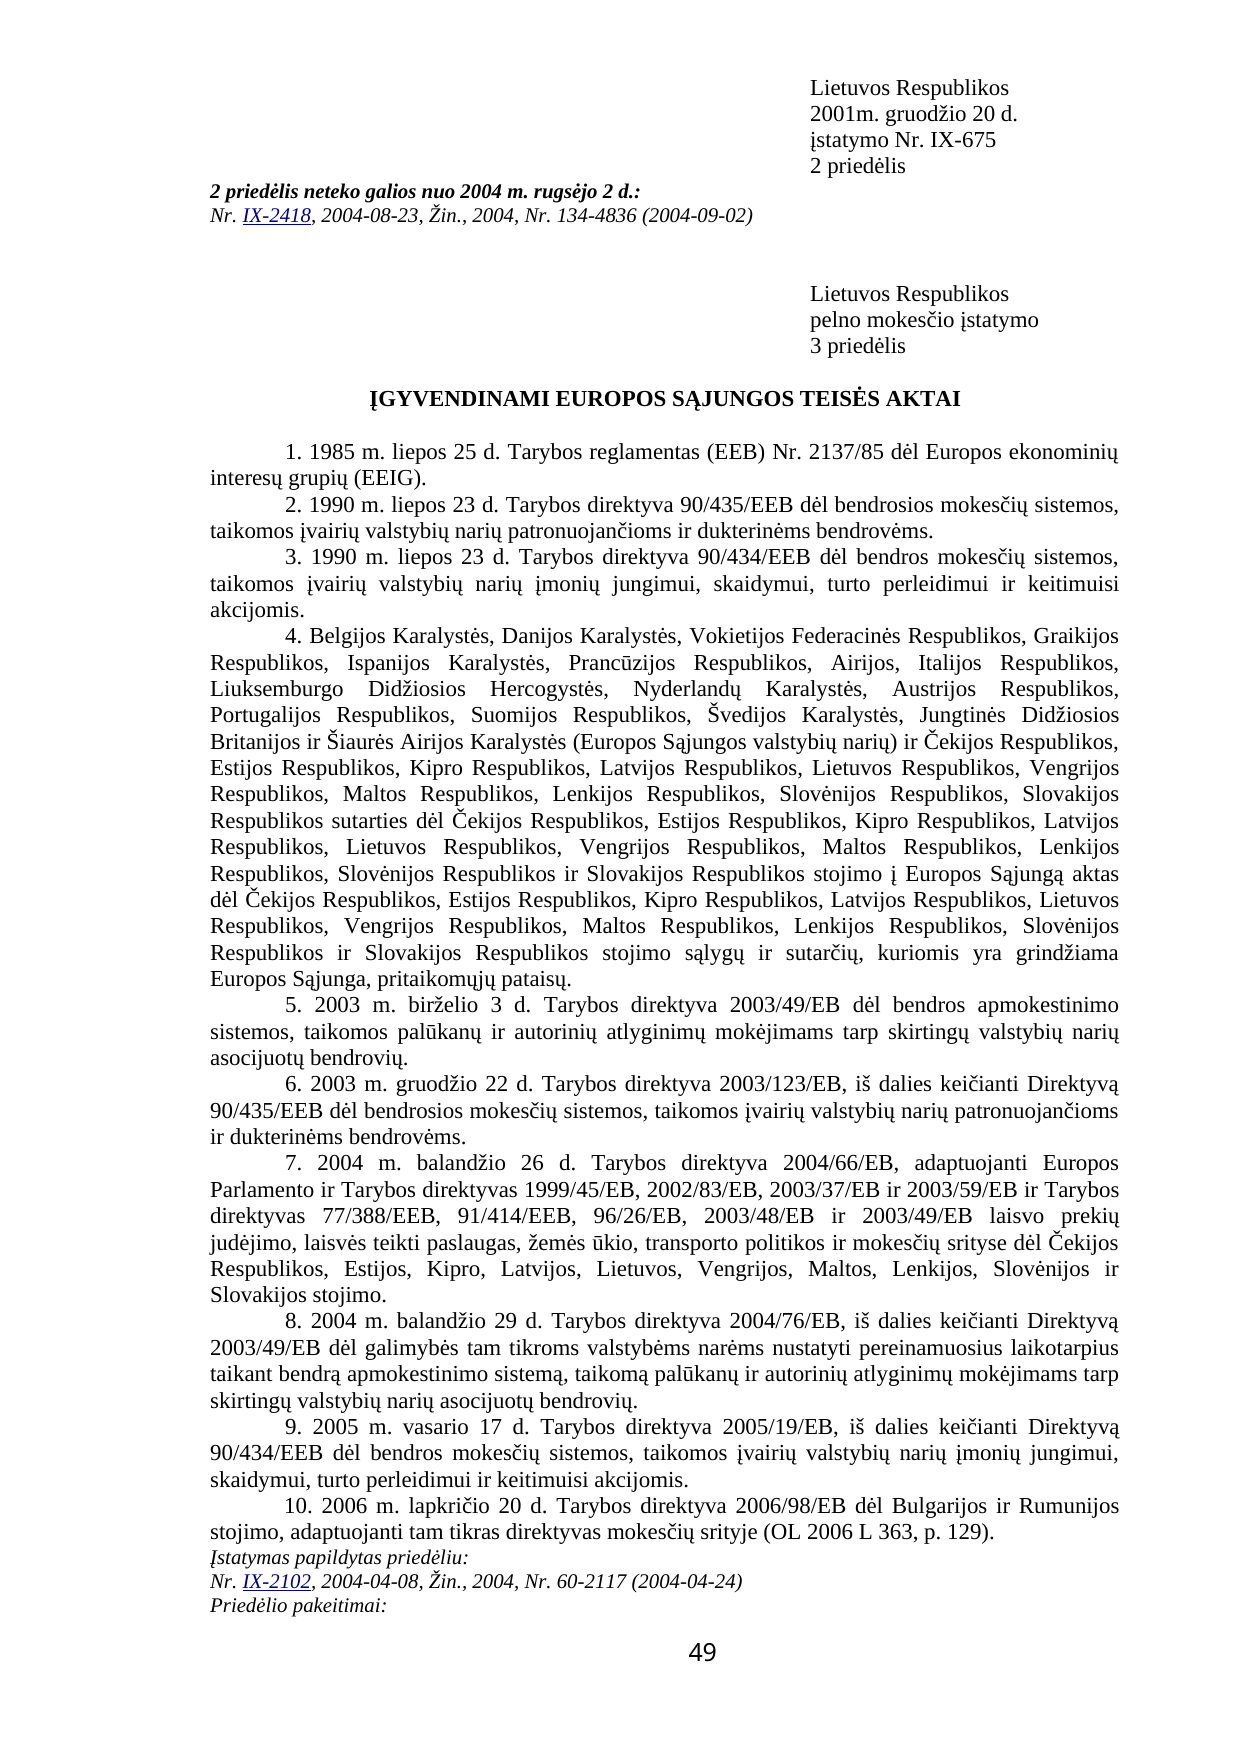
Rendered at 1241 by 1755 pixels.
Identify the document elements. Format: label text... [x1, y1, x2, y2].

subtitle ĮGYVENDINAMI EUROPOS SĄJUNGOS TEISĖS AKTAI [210, 385, 1120, 412]
text 1. 1985 m. liepos 25 d. Tarybos reglamentas (EEB) Nr. 2137/85 dėl Europos ekonominių interesų grupių (EEIG). [210, 438, 1120, 491]
text 3. 1990 m. liepos 23 d. Tarybos direktyva 90/434/EEB dėl bendros mokesčių sistemos, taikomos įvairių valstybių narių įmonių jungimui, skaidymui, turto perleidimui ir keitimuisi akcijomis. [210, 543, 1120, 622]
text Nr. IX-2102, 2004-04-08, Žin., 2004, Nr. 60-2117 (2004-04-24) [210, 1569, 1120, 1593]
text 2 priedėlis neteko galios nuo 2004 m. rugsėjo 2 d.: [210, 179, 1120, 203]
text 6. 2003 m. gruodžio 22 d. Tarybos direktyva 2003/123/EB, iš dalies keičianti Direktyvą 90/435/EEB dėl bendrosios mokesčių sistemos, taikomos įvairių valstybių narių patronuojančioms ir dukterinėms bendrovėms. [210, 1070, 1120, 1149]
text Nr. IX-2418, 2004-08-23, Žin., 2004, Nr. 134-4836 (2004-09-02) [210, 203, 1120, 227]
text 2001m. gruodžio 20 d. [810, 100, 1120, 126]
text 9. 2005 m. vasario 17 d. Tarybos direktyva 2005/19/EB, iš dalies keičianti Direktyvą 90/434/EEB dėl bendros mokesčių sistemos, taikomos įvairių valstybių narių įmonių jungimui, skaidymui, turto perleidimui ir keitimuisi akcijomis. [210, 1413, 1120, 1492]
text Lietuvos Respublikos [810, 73, 1120, 100]
text 4. Belgijos Karalystės, Danijos Karalystės, Vokietijos Federacinės Respublikos, Graikijos Respublikos, Ispanijos Karalystės, Prancūzijos Respublikos, Airijos, Italijos Respublikos, Liuksemburgo Didžiosios Hercogystės, Nyderlandų Karalystės, Austrijos Respublikos, Portugalijos Respublikos, Suomijos Respublikos, Švedijos Karalystės, Jungtinės Didžiosios Britanijos ir Šiaurės Airijos Karalystės (Europos Sąjungos valstybių narių) ir Čekijos Respublikos, Estijos Respublikos, Kipro Respublikos, Latvijos Respublikos, Lietuvos Respublikos, Vengrijos Respublikos, Maltos Respublikos, Lenkijos Respublikos, Slovėnijos Respublikos, Slovakijos Respublikos sutarties dėl Čekijos Respublikos, Estijos Respublikos, Kipro Respublikos, Latvijos Respublikos, Lietuvos Respublikos, Vengrijos Respublikos, Maltos Respublikos, Lenkijos Respublikos, Slovėnijos Respublikos ir Slovakijos Respublikos stojimo į Europos Sąjungą aktas dėl Čekijos Respublikos, Estijos Respublikos, Kipro Respublikos, Latvijos Respublikos, Lietuvos Respublikos, Vengrijos Respublikos, Maltos Respublikos, Lenkijos Respublikos, Slovėnijos Respublikos ir Slovakijos Respublikos stojimo sąlygų ir sutarčių, kuriomis yra grindžiama Europos Sąjunga, pritaikomųjų pataisų. [210, 622, 1120, 991]
text 7. 2004 m. balandžio 26 d. Tarybos direktyva 2004/66/EB, adaptuojanti Europos Parlamento ir Tarybos direktyvas 1999/45/EB, 2002/83/EB, 2003/37/EB ir 2003/59/EB ir Tarybos direktyvas 77/388/EEB, 91/414/EEB, 96/26/EB, 2003/48/EB ir 2003/49/EB laisvo prekių judėjimo, laisvės teikti paslaugas, žemės ūkio, transporto politikos ir mokesčių srityse dėl Čekijos Respublikos, Estijos, Kipro, Latvijos, Lietuvos, Vengrijos, Maltos, Lenkijos, Slovėnijos ir Slovakijos stojimo. [210, 1149, 1120, 1308]
text 3 priedėlis [735, 332, 1120, 359]
text pelno mokesčio įstatymo [735, 306, 1120, 332]
text 8. 2004 m. balandžio 29 d. Tarybos direktyva 2004/76/EB, iš dalies keičianti Direktyvą 2003/49/EB dėl galimybės tam tikroms valstybėms narėms nustatyti pereinamuosius laikotarpius taikant bendrą apmokestinimo sistemą, taikomą palūkanų ir autorinių atlyginimų mokėjimams tarp skirtingų valstybių narių asocijuotų bendrovių. [210, 1308, 1120, 1413]
text Įstatymas papildytas priedėliu: [210, 1545, 1120, 1569]
text 5. 2003 m. birželio 3 d. Tarybos direktyva 2003/49/EB dėl bendros apmokestinimo sistemos, taikomos palūkanų ir autorinių atlyginimų mokėjimams tarp skirtingų valstybių narių asocijuotų bendrovių. [210, 991, 1120, 1070]
text įstatymo Nr. IX-675 [810, 126, 1120, 153]
text Priedėlio pakeitimai: [210, 1593, 1120, 1617]
text 2 priedėlis [810, 153, 1120, 179]
text Lietuvos Respublikos [810, 280, 1120, 306]
text 10. 2006 m. lapkričio 20 d. Tarybos direktyva 2006/98/EB dėl Bulgarijos ir Rumunijos stojimo, adaptuojanti tam tikras direktyvas mokesčių srityje (OL 2006 L 363, p. 129). [210, 1492, 1120, 1545]
text 2. 1990 m. liepos 23 d. Tarybos direktyva 90/435/EEB dėl bendrosios mokesčių sistemos, taikomos įvairių valstybių narių patronuojančioms ir dukterinėms bendrovėms. [210, 491, 1120, 543]
